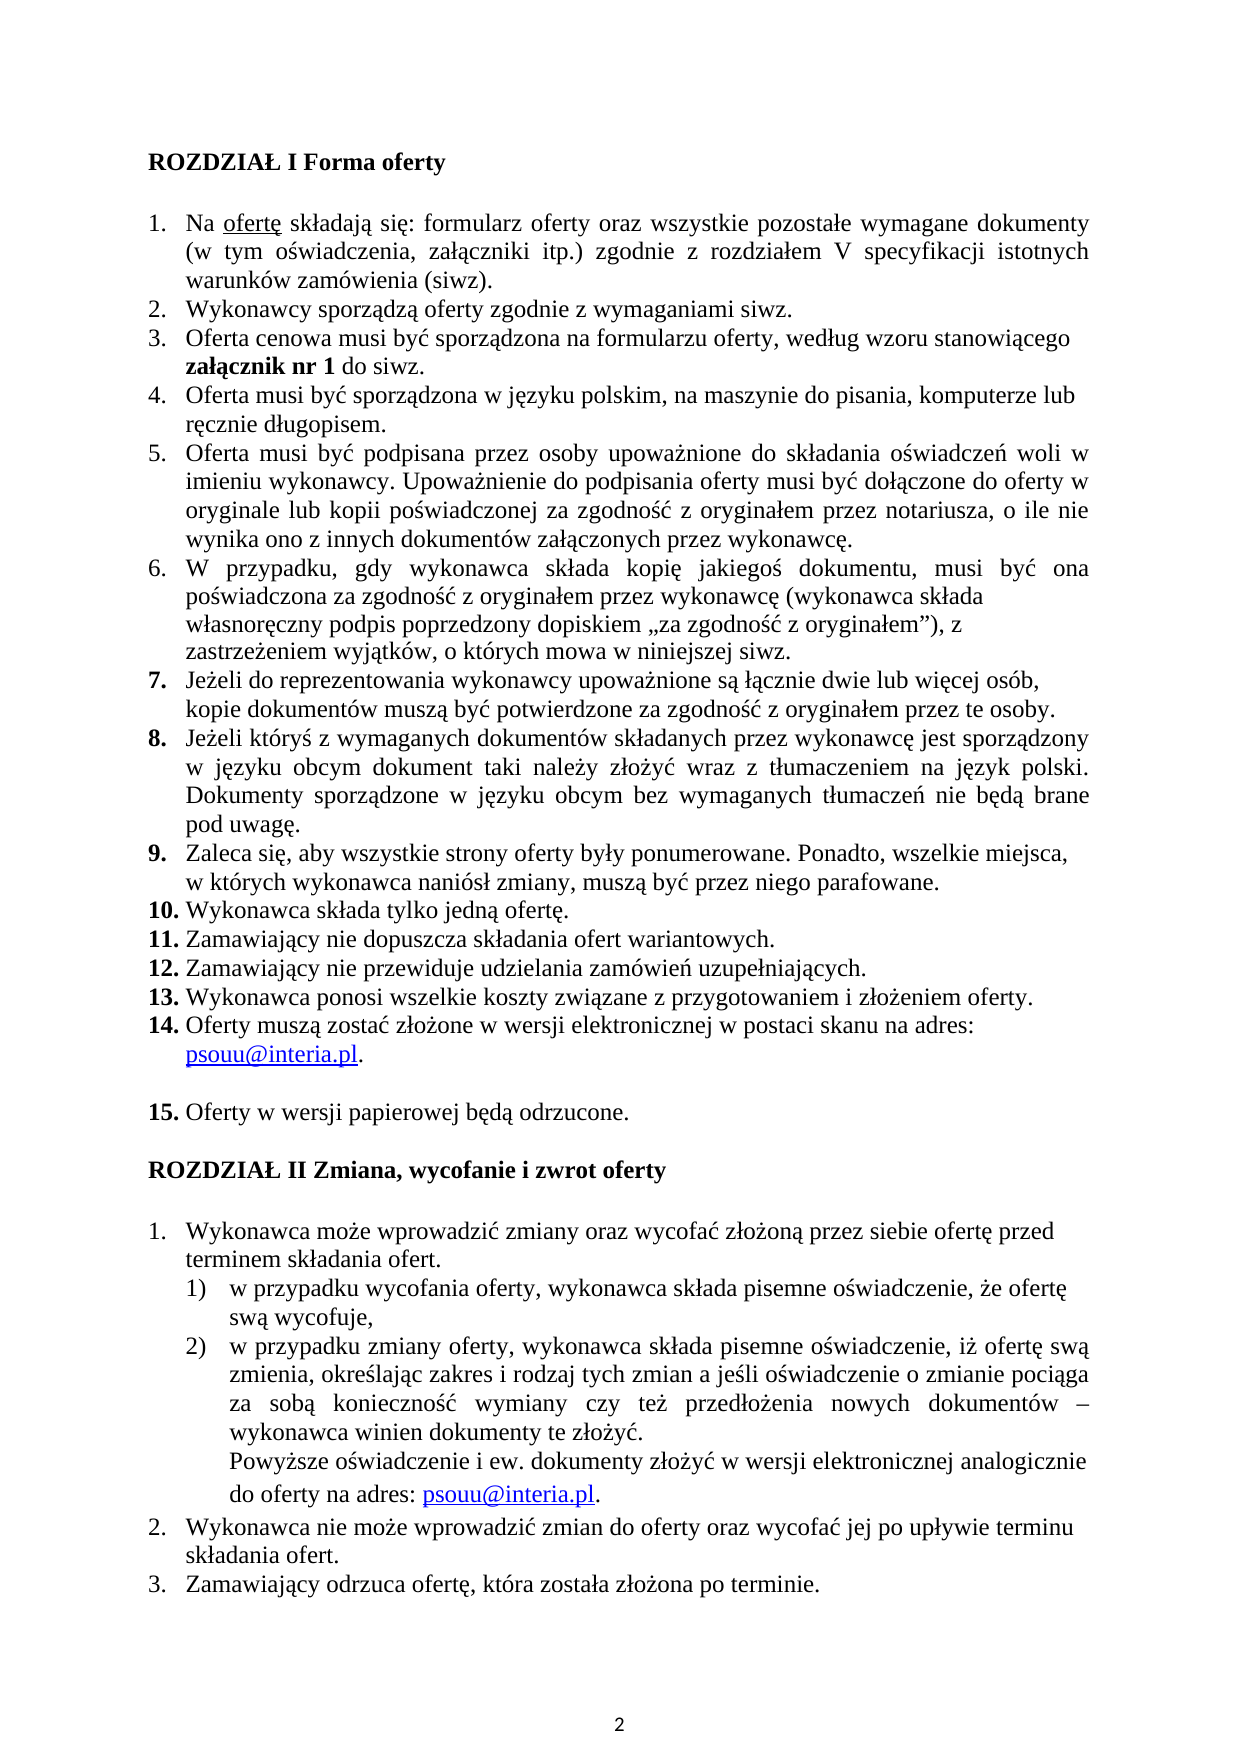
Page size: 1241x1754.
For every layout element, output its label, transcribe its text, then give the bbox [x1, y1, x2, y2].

list W przypadku, gdy wykonawca składa kopię jakiegoś dokumentu, musi być ona poświadczona za zgodność z oryginałem przez wykonawcę (wykonawca składa [148, 553, 1090, 610]
list Wykonawca składa tylko jedną ofertę. [148, 895, 1090, 924]
list Oferty w wersji papierowej będą odrzucone. [148, 1097, 1090, 1125]
list Wykonawcy sporządzą oferty zgodnie z wymaganiami siwz. [148, 294, 1090, 323]
list Oferta musi być sporządzona w języku polskim, na maszynie do pisania, komputerze lub ręcznie długopisem. [148, 380, 1090, 438]
text Powyższe oświadczenie i ew. dokumenty złożyć w wersji elektronicznej analogicznie do oferty na adres: psouu@interia.pl. [229, 1446, 1090, 1508]
list w przypadku zmiany oferty, wykonawca składa pisemne oświadczenie, iż ofertę swą zmienia, określając zakres i rodzaj tych zmian a jeśli oświadczenie o zmianie pociąga za sobą konieczność wymiany czy też przedłożenia nowych dokumentów – wykonawca winien dokumenty te złożyć. [185, 1331, 1090, 1446]
list Zamawiający nie przewiduje udzielania zamówień uzupełniających. [148, 953, 1090, 982]
list Jeżeli któryś z wymaganych dokumentów składanych przez wykonawcę jest sporządzony w języku obcym dokument taki należy złożyć wraz z tłumaczeniem na język polski. Dokumenty sporządzone w języku obcym bez wymaganych tłumaczeń nie będą brane pod uwagę. [148, 723, 1090, 838]
list Wykonawca ponosi wszelkie koszty związane z przygotowaniem i złożeniem oferty. [148, 982, 1090, 1010]
list Wykonawca nie może wprowadzić zmian do oferty oraz wycofać jej po upływie terminu składania ofert. [148, 1512, 1090, 1569]
text ROZDZIAŁ I Forma oferty [148, 147, 1090, 175]
list Zamawiający odrzuca ofertę, która została złożona po terminie. [148, 1569, 1090, 1598]
list Zamawiający nie dopuszcza składania ofert wariantowych. [148, 924, 1090, 953]
list Jeżeli do reprezentowania wykonawcy upoważnione są łącznie dwie lub więcej osób, kopie dokumentów muszą być potwierdzone za zgodność z oryginałem przez te osoby. [148, 665, 1090, 723]
list Oferta musi być podpisana przez osoby upoważnione do składania oświadczeń woli w imieniu wykonawcy. Upoważnienie do podpisania oferty musi być dołączone do oferty w oryginale lub kopii poświadczonej za zgodność z oryginałem przez notariusza, o ile nie wynika ono z innych dokumentów załączonych przez wykonawcę. [148, 438, 1090, 553]
list Oferty muszą zostać złożone w wersji elektronicznej w postaci skanu na adres: psouu@interia.pl. [148, 1010, 1090, 1068]
list Na ofertę składają się: formularz oferty oraz wszystkie pozostałe wymagane dokumenty (w tym oświadczenia, załączniki itp.) zgodnie z rozdziałem V specyfikacji istotnych warunków zamówienia (siwz). [148, 208, 1090, 294]
list Zaleca się, aby wszystkie strony oferty były ponumerowane. Ponadto, wszelkie miejsca, w których wykonawca naniósł zmiany, muszą być przez niego parafowane. [148, 838, 1090, 895]
text ROZDZIAŁ II Zmiana, wycofanie i zwrot oferty [148, 1155, 1090, 1183]
list Wykonawca może wprowadzić zmiany oraz wycofać złożoną przez siebie ofertę przed terminem składania ofert. [148, 1216, 1090, 1273]
text własnoręczny podpis poprzedzony dopiskiem „za zgodność z oryginałem”), z zastrzeżeniem wyjątków, o których mowa w niniejszej siwz. [185, 610, 1090, 665]
list w przypadku wycofania oferty, wykonawca składa pisemne oświadczenie, że ofertę swą wycofuje, [185, 1273, 1090, 1331]
list Oferta cenowa musi być sporządzona na formularzu oferty, według wzoru stanowiącego załącznik nr 1 do siwz. [148, 323, 1090, 380]
